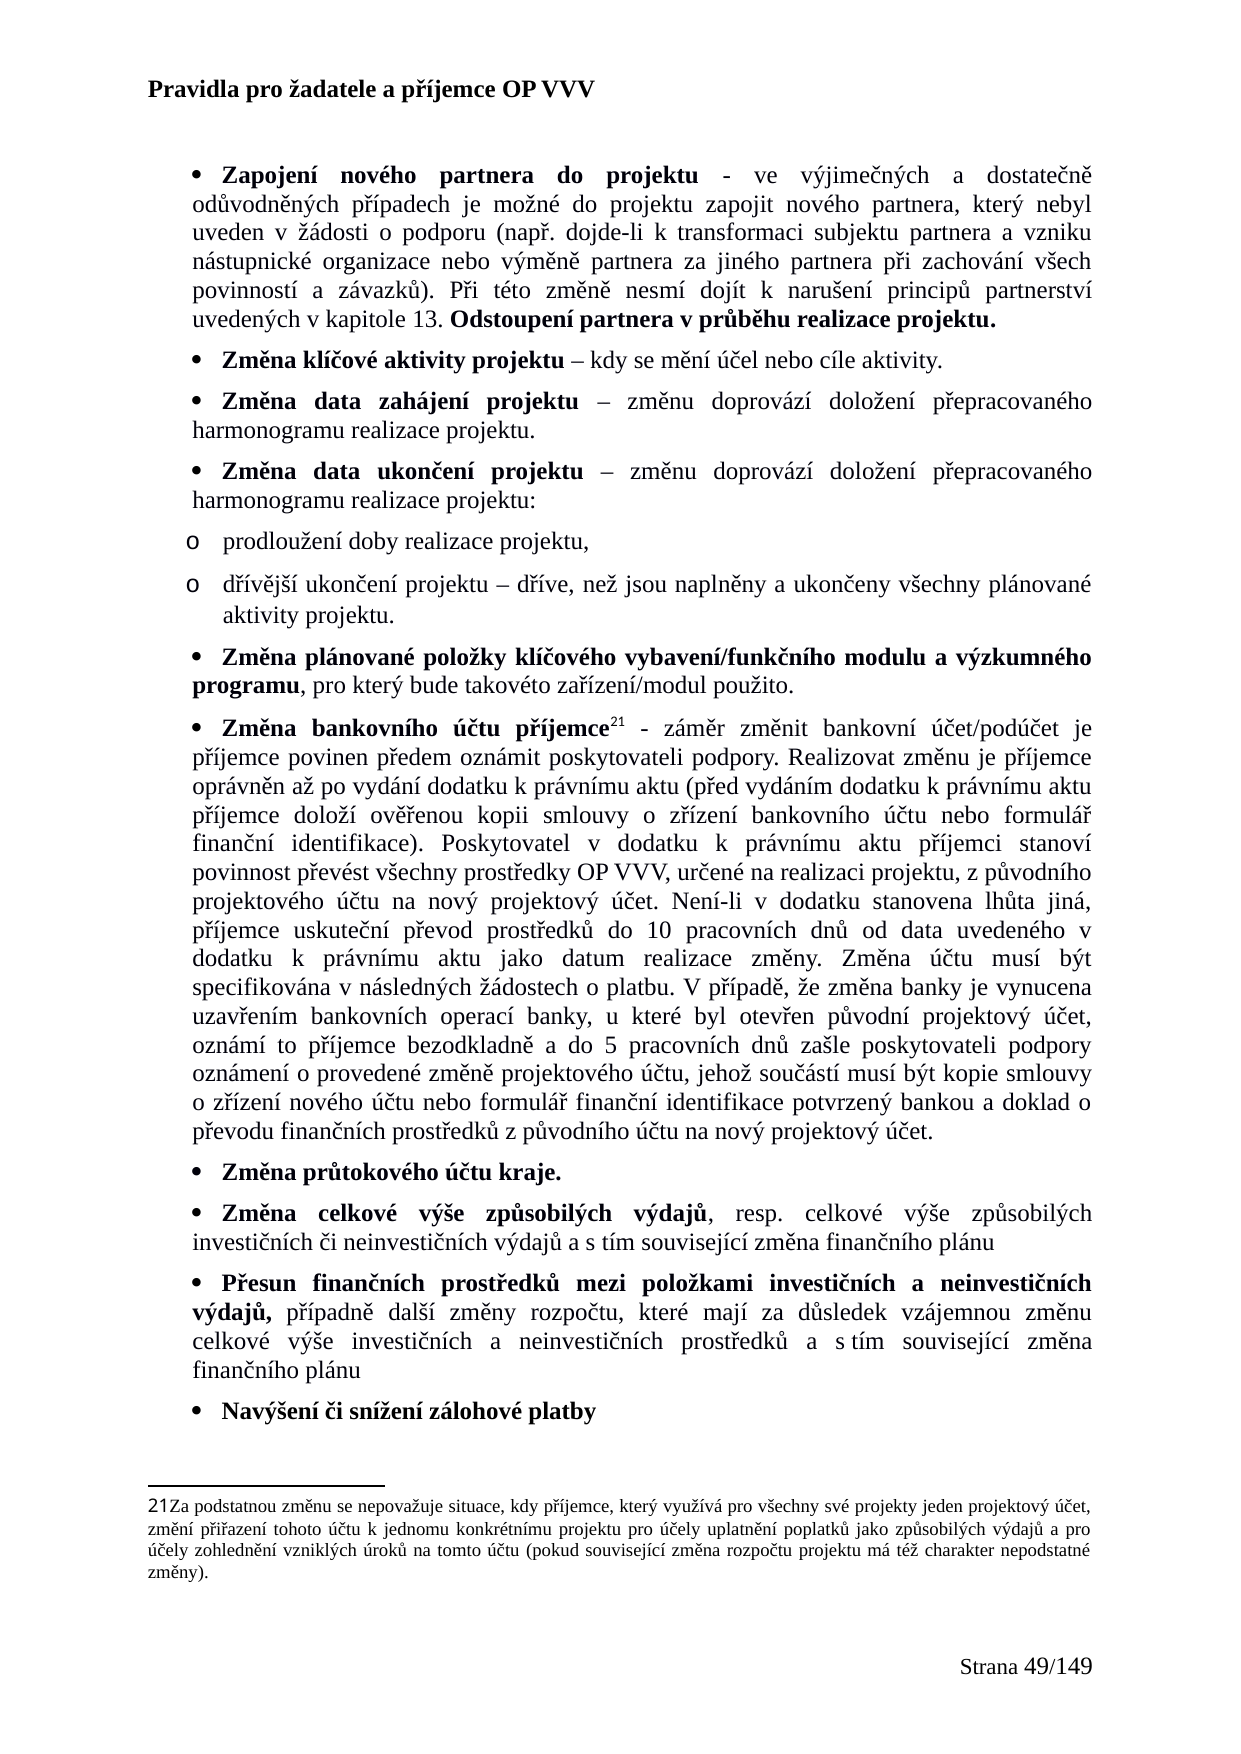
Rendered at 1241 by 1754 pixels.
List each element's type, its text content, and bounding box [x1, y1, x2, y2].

list Změna celkové výše způsobilých výdajů, resp. celkové výše způsobilých investičních či neinvestičních výdajů a s tím související změna finančního plánu [192, 1198, 1093, 1256]
list Změna průtokového účtu kraje. [192, 1157, 1093, 1186]
list Změna data zahájení projektu – změnu doprovází doložení přepracovaného harmonogramu realizace projektu. [192, 386, 1093, 444]
list Přesun finančních prostředků mezi položkami investičních a neinvestičních výdajů, případně další změny rozpočtu, které mají za důsledek vzájemnou změnu celkové výše investičních a neinvestičních prostředků a s tím související změna finančního plánu [192, 1268, 1093, 1383]
list Změna klíčové aktivity projektu – kdy se mění účel nebo cíle aktivity. [192, 345, 1093, 374]
list Za podstatnou změnu se nepovažuje situace, kdy příjemce, který využívá pro všechny své projekty jeden projektový účet, změní přiřazení tohoto účtu k jednomu konkrétnímu projektu pro účely uplatnění poplatků jako způsobilých výdajů a pro účely zohlednění vzniklých úroků na tomto účtu (pokud související změna rozpočtu projektu má též charakter nepodstatné změny). [148, 1492, 1093, 1582]
list Změna bankovního účtu příjemce - záměr změnit bankovní účet/podúčet je příjemce povinen předem oznámit poskytovateli podpory. Realizovat změnu je příjemce oprávněn až po vydání dodatku k právnímu aktu (před vydáním dodatku k právnímu aktu příjemce doloží ověřenou kopii smlouvy o zřízení bankovního účtu nebo formulář finanční identifikace). Poskytovatel v dodatku k právnímu aktu příjemci stanoví povinnost převést všechny prostředky OP VVV, určené na realizaci projektu, z původního projektového účtu na nový projektový účet. Není-li v dodatku stanovena lhůta jiná, příjemce uskuteční převod prostředků do 10 pracovních dnů od data uvedeného v dodatku k právnímu aktu jako datum realizace změny. Změna účtu musí být specifikována v následných žádostech o platbu. V případě, že změna banky je vynucena uzavřením bankovních operací banky, u které byl otevřen původní projektový účet, oznámí to příjemce bezodkladně a do 5 pracovních dnů zašle poskytovateli podpory oznámení o provedené změně projektového účtu, jehož součástí musí být kopie smlouvy o zřízení nového účtu nebo formulář finanční identifikace potvrzený bankou a doklad o převodu finančních prostředků z původního účtu na nový projektový účet. [192, 712, 1093, 1145]
list Zapojení nového partnera do projektu - ve výjimečných a dostatečně odůvodněných případech je možné do projektu zapojit nového partnera, který nebyl uveden v žádosti o podporu (např. dojde-li k transformaci subjektu partnera a vzniku nástupnické organizace nebo výměně partnera za jiného partnera při zachování všech povinností a závazků). Při této změně nesmí dojít k narušení principů partnerství uvedených v kapitole 13. Odstoupení partnera v průběhu realizace projektu. [192, 160, 1093, 332]
list dřívější ukončení projektu – dříve, než jsou naplněny a ukončeny všechny plánované aktivity projektu. [185, 569, 1093, 629]
list Změna data ukončení projektu – změnu doprovází doložení přepracovaného harmonogramu realizace projektu: [192, 456, 1093, 514]
list Navýšení či snížení zálohové platby [192, 1396, 1093, 1425]
list Změna plánované položky klíčového vybavení/funkčního modulu a výzkumného programu, pro který bude takovéto zařízení/modul použito. [192, 642, 1093, 699]
list prodloužení doby realizace projektu, [185, 526, 1093, 557]
